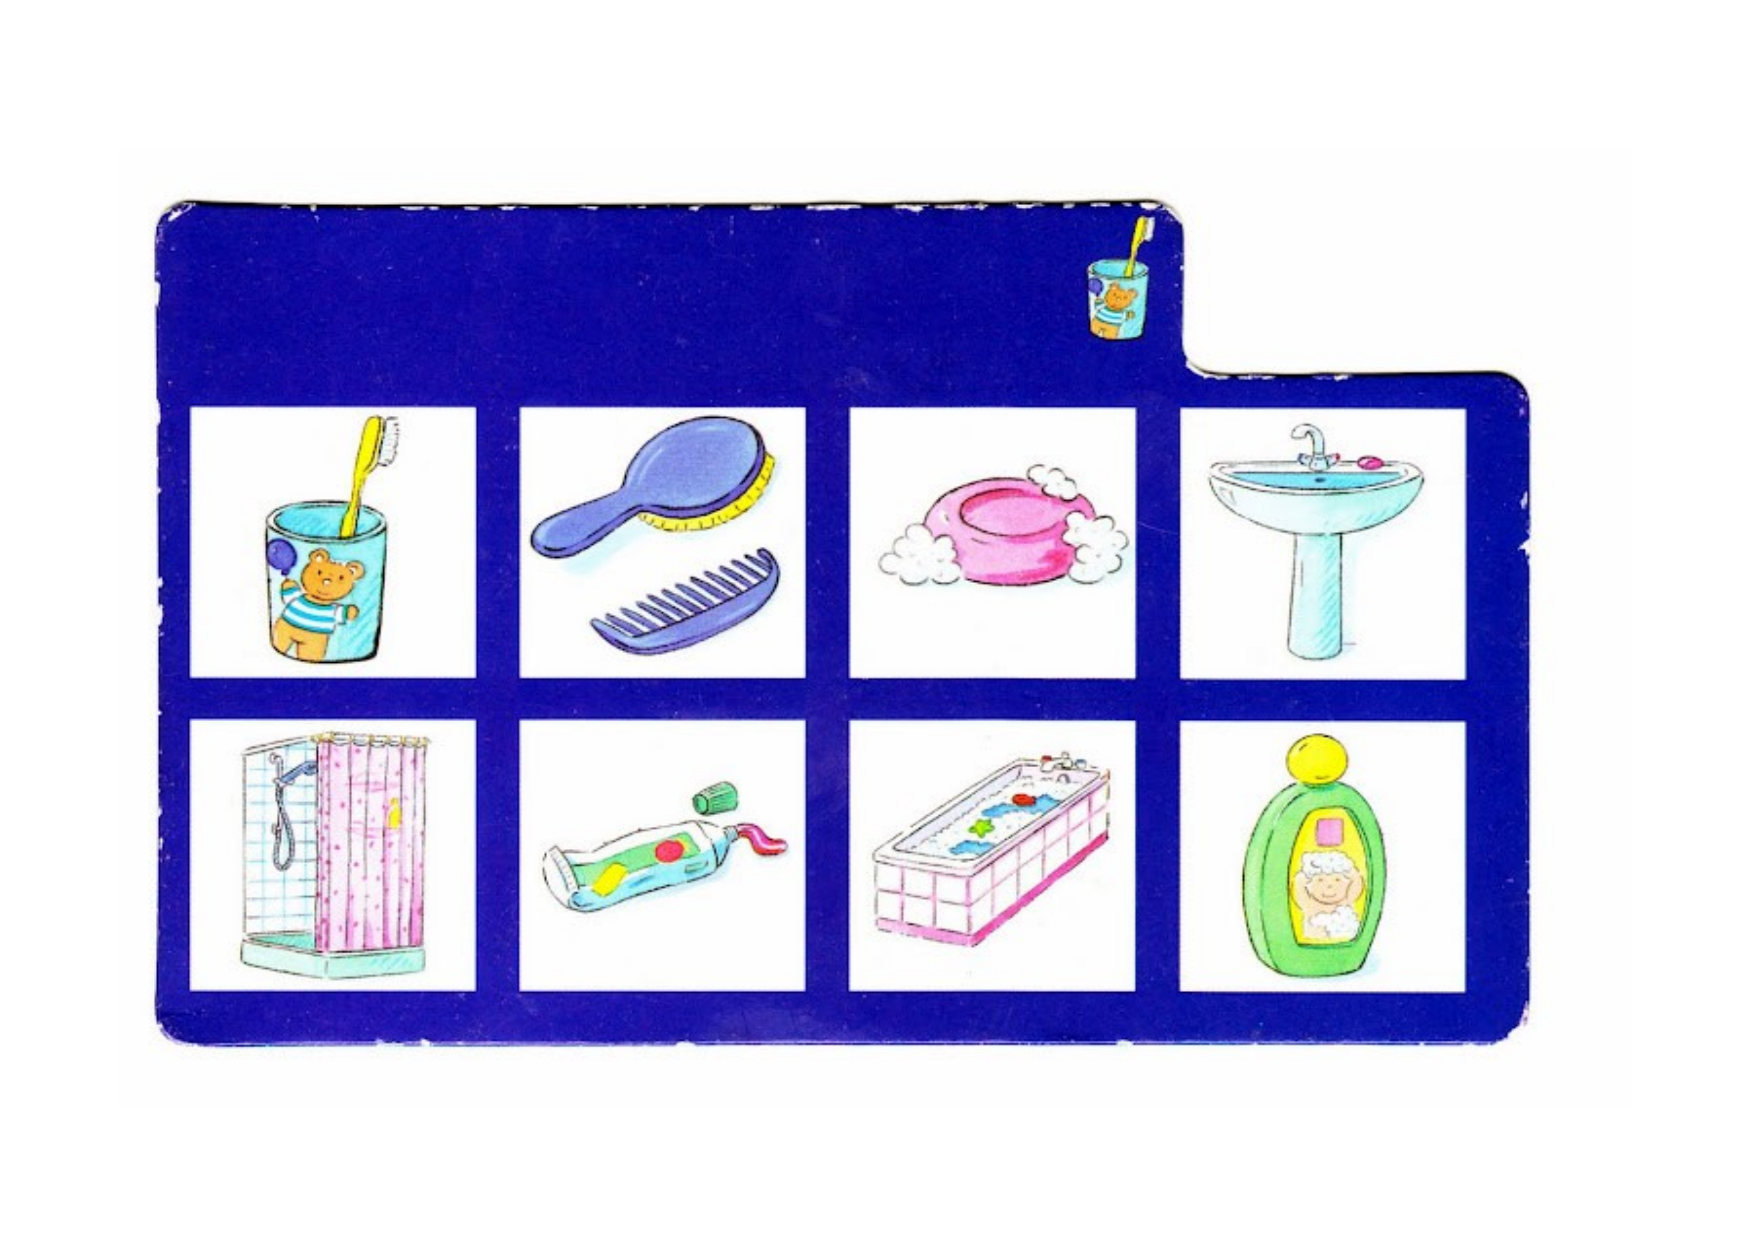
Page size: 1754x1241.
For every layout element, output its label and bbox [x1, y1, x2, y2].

picture [118, 146, 1633, 1108]
